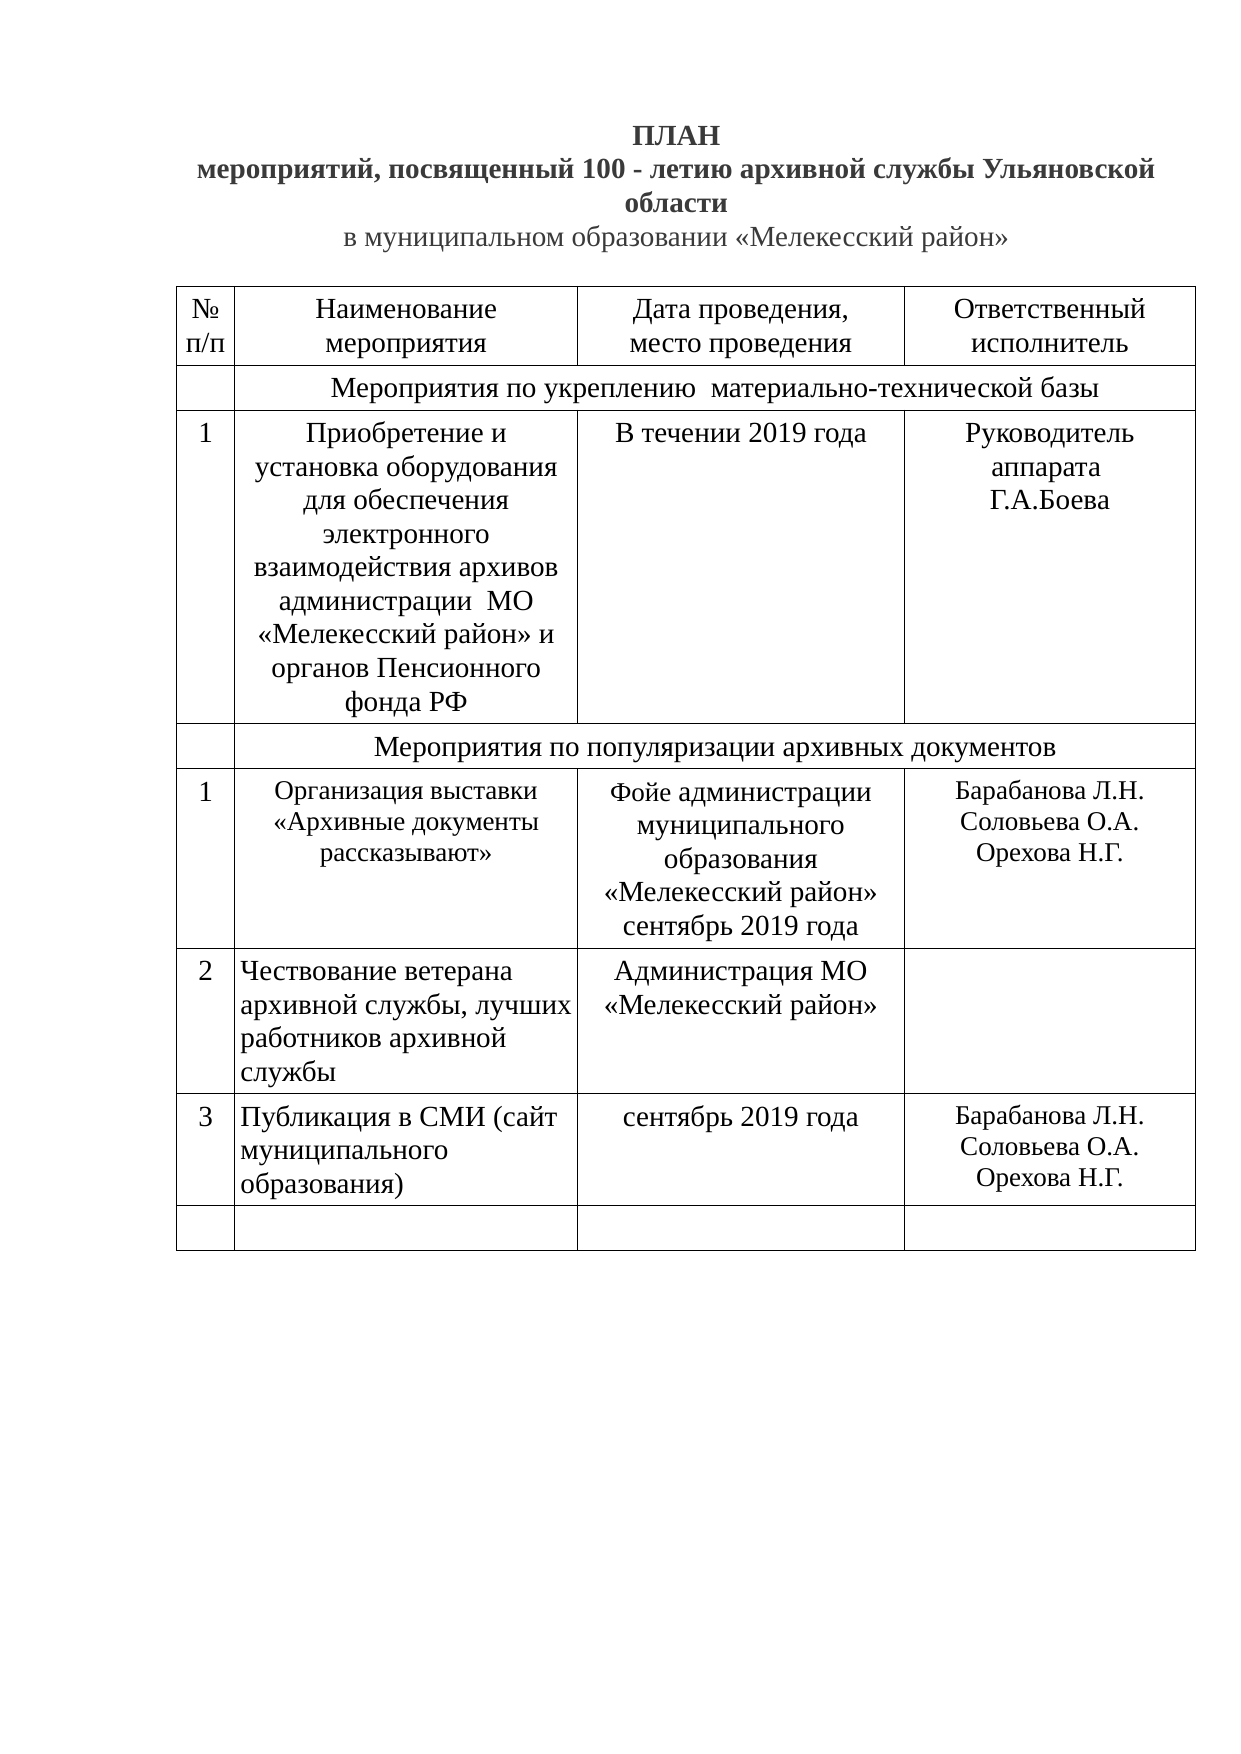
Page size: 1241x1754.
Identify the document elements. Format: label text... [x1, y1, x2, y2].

table_header № п/п [177, 287, 234, 364]
table_cell Администрация МО «Мелекесский район» [578, 949, 904, 1093]
table_cell 2 [177, 949, 234, 1093]
table_cell Барабанова Л.Н. Соловьева О.А. Орехова Н.Г. [905, 769, 1195, 947]
table_cell Руководитель аппарата Г.А.Боева [905, 411, 1195, 723]
table_cell Барабанова Л.Н. Соловьева О.А. Орехова Н.Г. [905, 1094, 1195, 1205]
table_header Ответственный исполнитель [905, 287, 1195, 364]
table_cell Мероприятия по укреплению материально-технической базы [235, 366, 1195, 409]
table_cell [905, 1206, 1195, 1250]
table_cell [235, 1206, 577, 1250]
text ПЛАН [176, 118, 1176, 152]
table_header Наименование мероприятия [235, 287, 577, 364]
table_cell [177, 366, 234, 409]
table_cell Приобретение и установка оборудования для обеспечения электронного взаимодействия архивов администрации МО «Мелекесский район» и органов Пенсионного фонда РФ [235, 411, 577, 723]
table_cell сентябрь 2019 года [578, 1094, 904, 1205]
table_cell [578, 1206, 904, 1250]
text мероприятий, посвященный 100 - летию архивной службы Ульяновской области [176, 152, 1176, 219]
table_cell Организация выставки «Архивные документы рассказывают» [235, 769, 577, 947]
table_cell [177, 724, 234, 768]
table_header Дата проведения, место проведения [578, 287, 904, 364]
table_cell [177, 1206, 234, 1250]
table_cell Публикация в СМИ (сайт муниципального образования) [235, 1094, 577, 1205]
table_cell В течении 2019 года [578, 411, 904, 723]
text в муниципальном образовании «Мелекесский район» [176, 219, 1176, 252]
table_cell Мероприятия по популяризации архивных документов [235, 724, 1195, 768]
table_cell 1 [177, 411, 234, 723]
table_cell 1 [177, 769, 234, 947]
table_cell Фойе администрации муниципального образования «Мелекесский район» сентябрь 2019 года [578, 769, 904, 947]
table_cell 3 [177, 1094, 234, 1205]
table_cell [905, 949, 1195, 1093]
table_cell Чествование ветерана архивной службы, лучших работников архивной службы [235, 949, 577, 1093]
